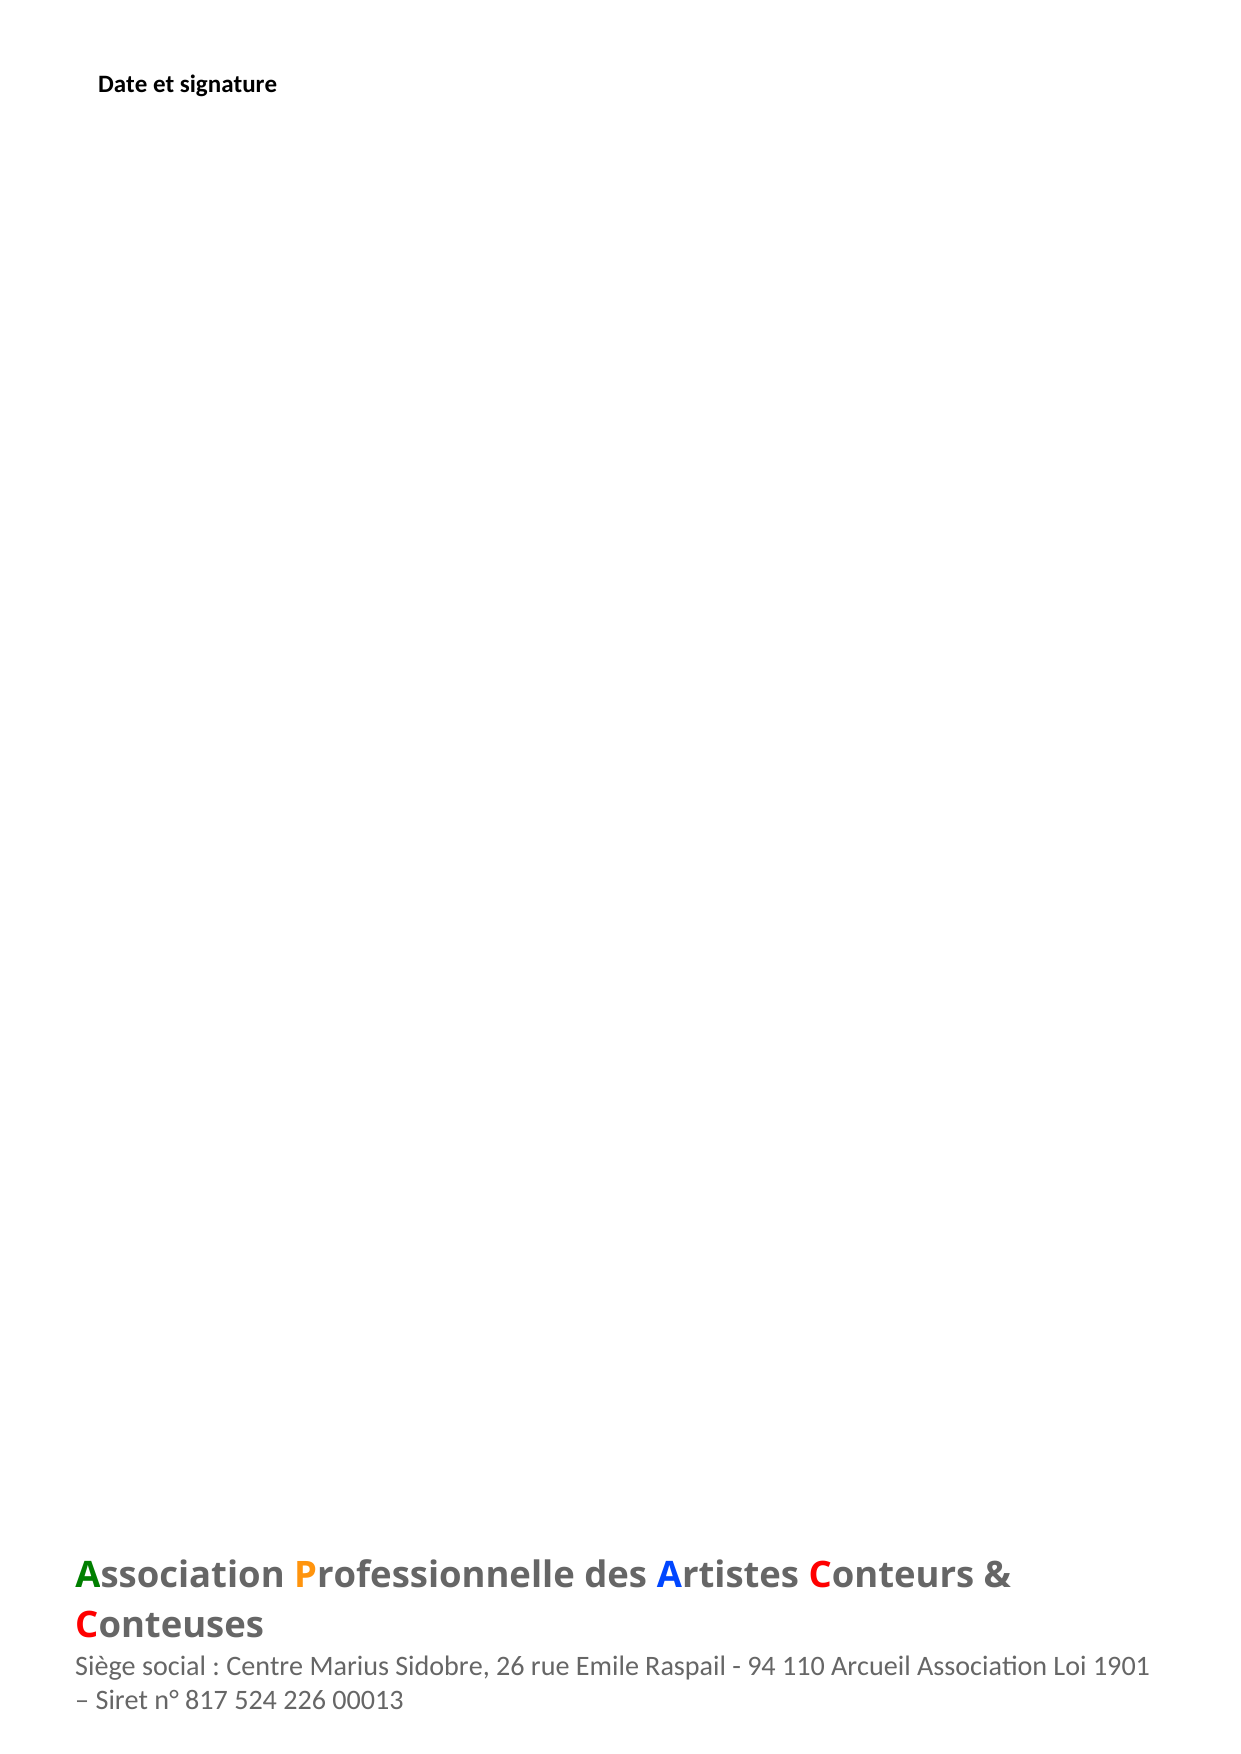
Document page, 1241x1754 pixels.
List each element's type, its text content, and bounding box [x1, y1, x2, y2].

list Date et signature [98, 37, 1165, 98]
